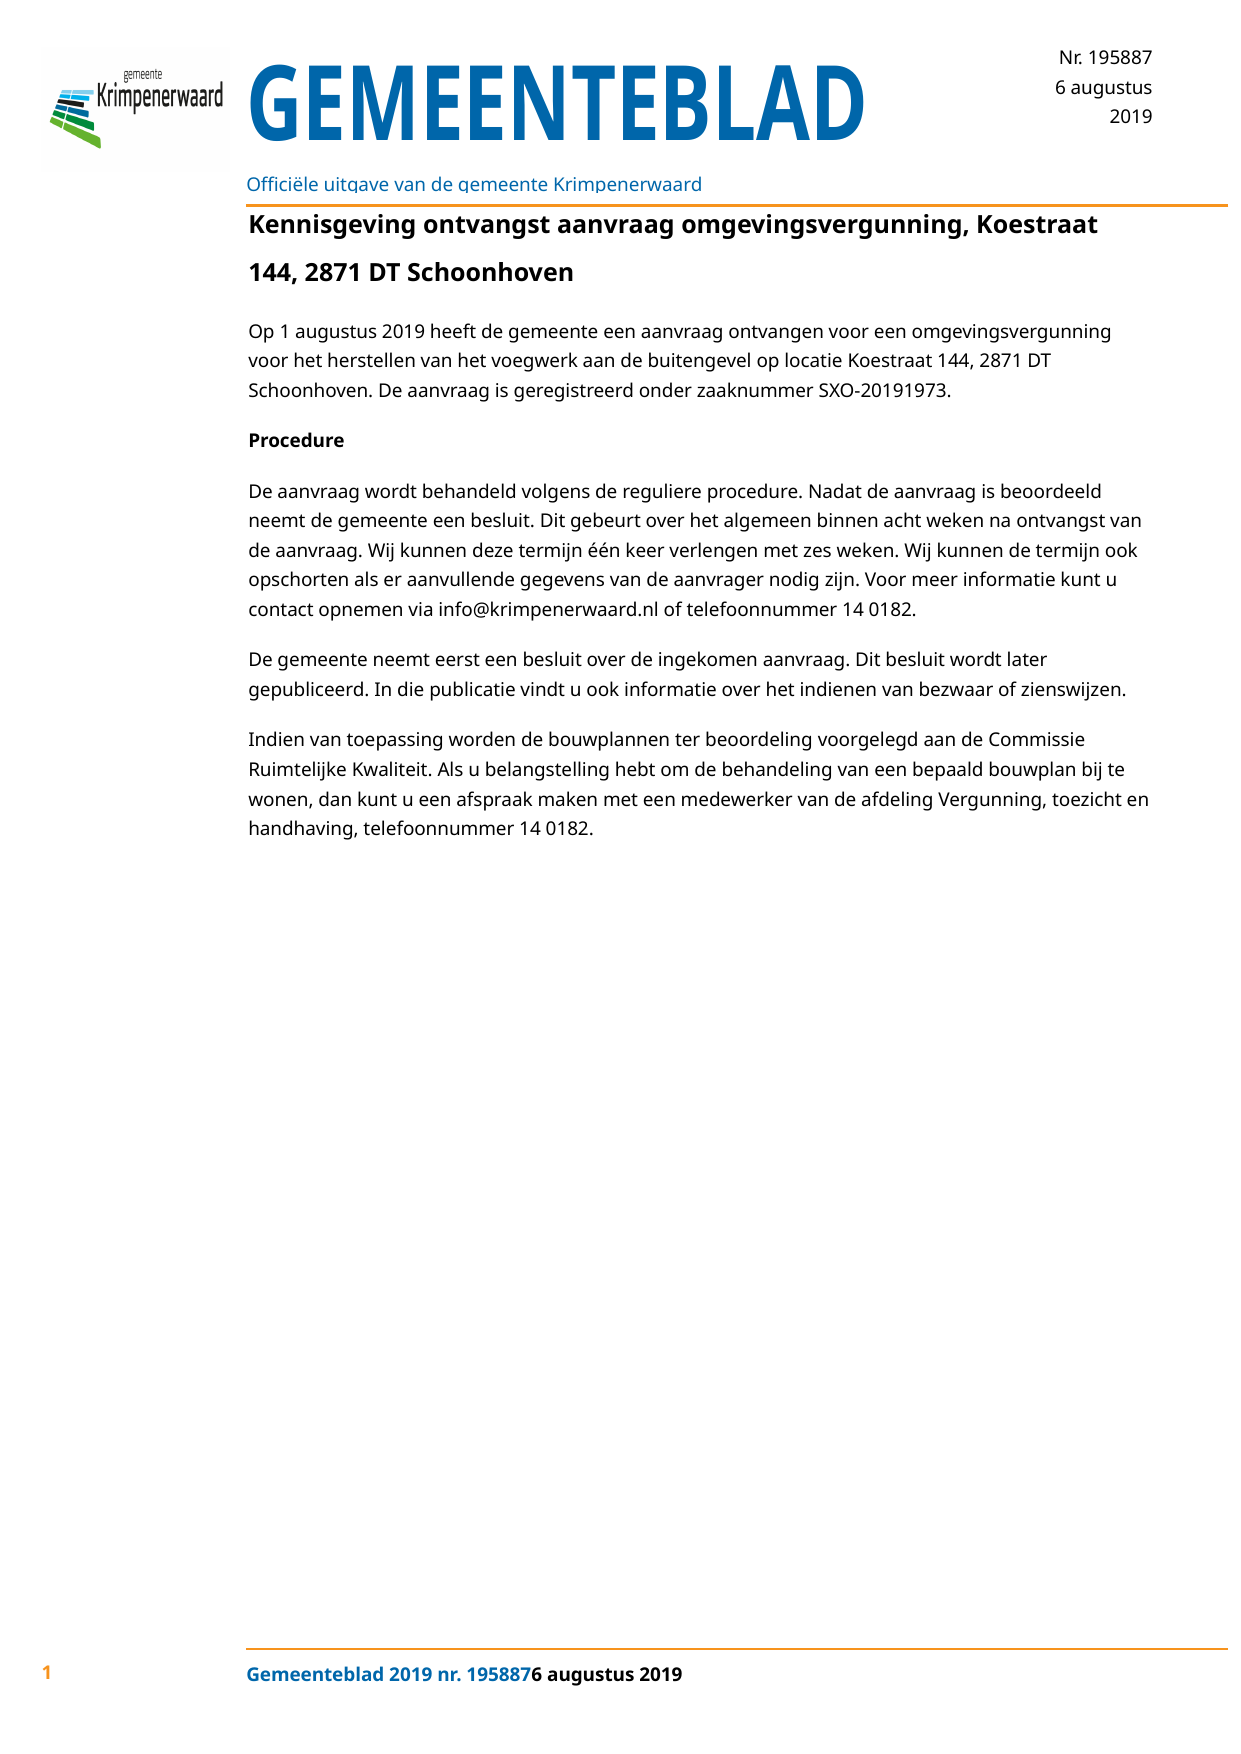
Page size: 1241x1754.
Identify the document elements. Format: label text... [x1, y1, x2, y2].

text Kennisgeving ontvangst aanvraag omgevingsvergunning, Koestraat 144, 2871 DT Schoonhoven [248, 207, 1152, 288]
text Procedure [248, 427, 1152, 453]
picture [41, 47, 231, 172]
text Op 1 augustus 2019 heeft de gemeente een aanvraag ontvangen voor een omgevingsvergunning voor het herstellen van het voegwerk aan de buitengevel op locatie Koestraat 144, 2871 DT Schoonhoven. De aanvraag is geregistreerd onder zaaknummer SXO-20191973. [248, 318, 1152, 403]
text Indien van toepassing worden de bouwplannen ter beoordeling voorgelegd aan de Commissie Ruimtelijke Kwaliteit. Als u belangstelling hebt om de behandeling van een bepaald bouwplan bij te wonen, dan kunt u een afspraak maken met een medewerker van de afdeling Vergunning, toezicht en handhaving, telefoonnummer 14 0182. [248, 727, 1152, 841]
text De gemeente neemt eerst een besluit over de ingekomen aanvraag. Dit besluit wordt later gepubliceerd. In die publicatie vindt u ook informatie over het indienen van bezwaar of zienswijzen. [248, 647, 1152, 702]
text De aanvraag wordt behandeld volgens de reguliere procedure. Nadat de aanvraag is beoordeeld neemt de gemeente een besluit. Dit gebeurt over het algemeen binnen acht weken na ontvangst van de aanvraag. Wij kunnen deze termijn één keer verlengen met zes weken. Wij kunnen de termijn ook opschorten als er aanvullende gegevens van de aanvrager nodig zijn. Voor meer informatie kunt u contact opnemen via info@krimpenerwaard.nl of telefoonnummer 14 0182. [248, 478, 1152, 622]
